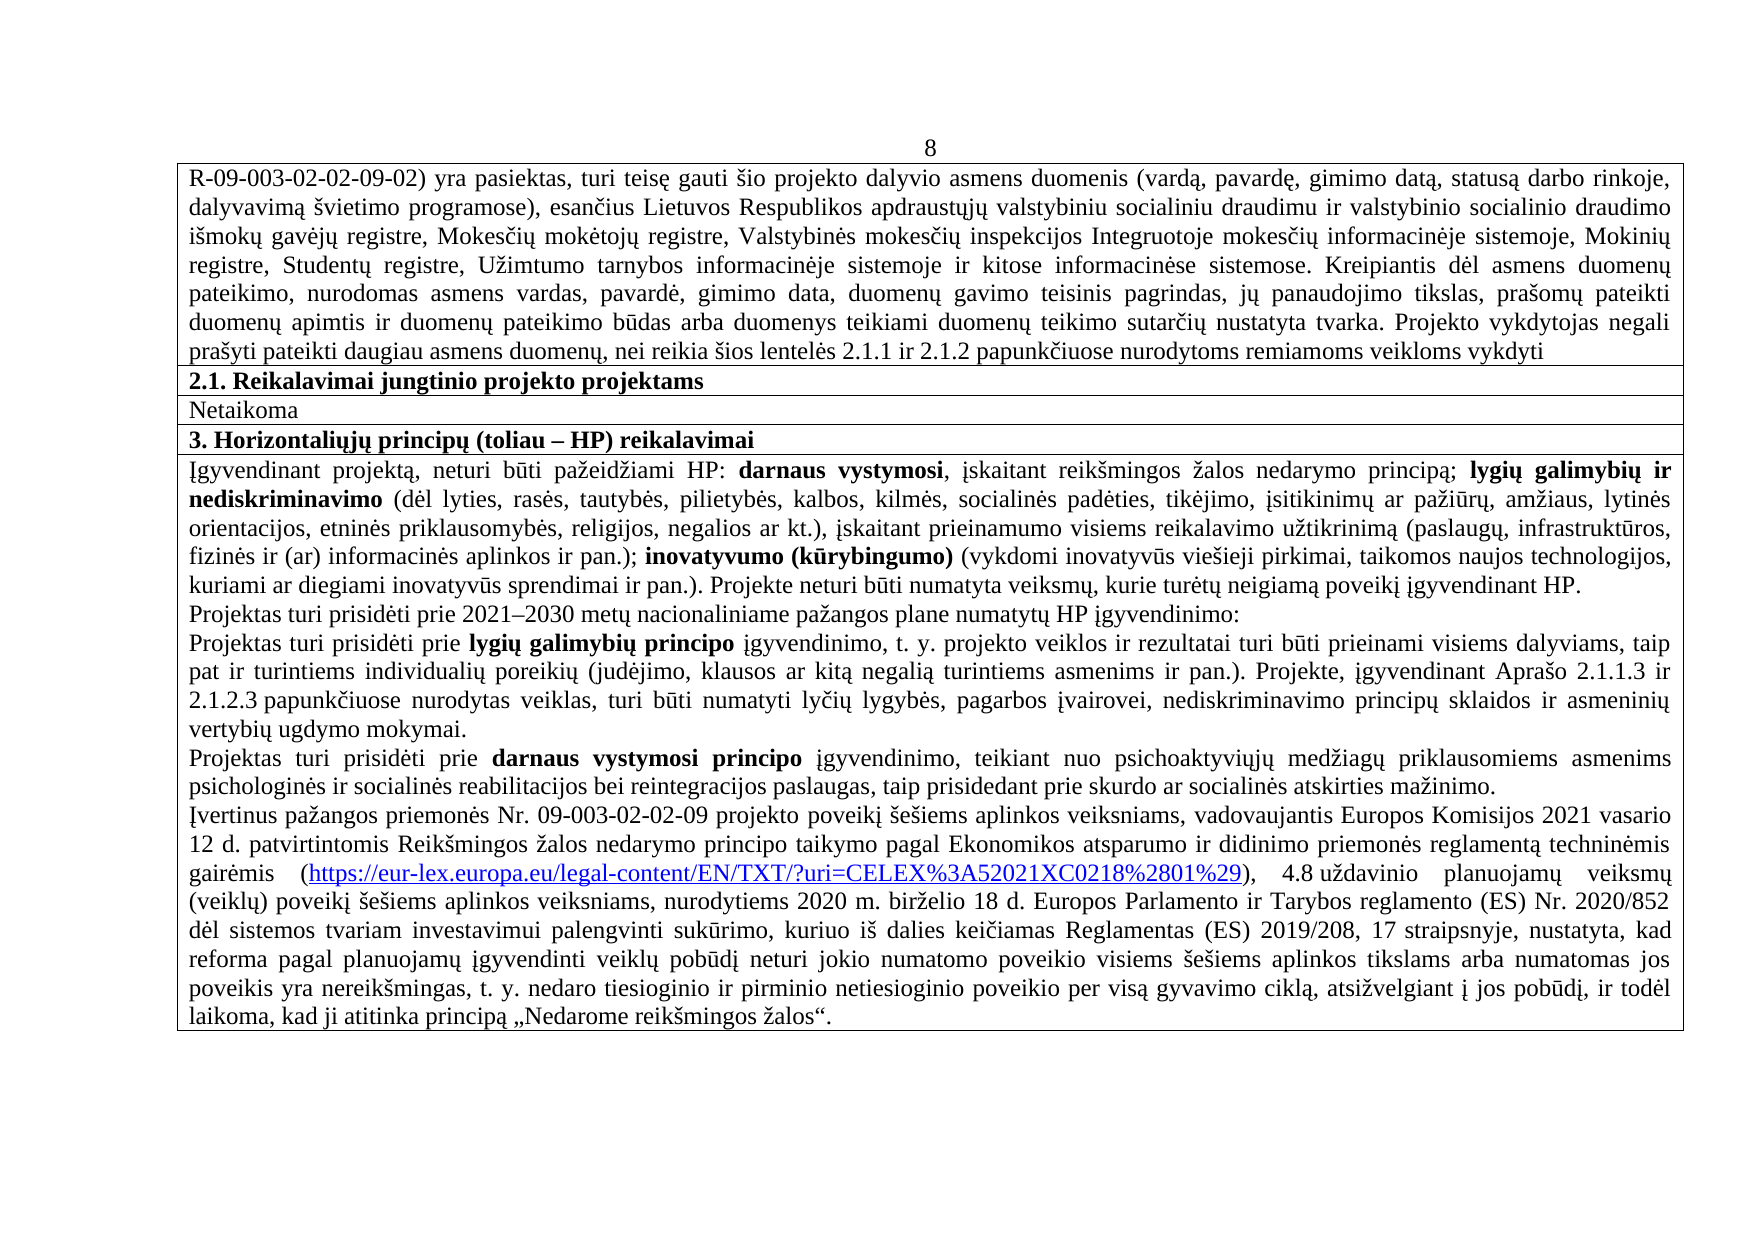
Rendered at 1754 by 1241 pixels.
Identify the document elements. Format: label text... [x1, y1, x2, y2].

table_cell Įgyvendinant projektą, neturi būti pažeidžiami HP: darnaus vystymosi, įskaitant reikšmingos žalos nedarymo principą; lygių galimybių ir nediskriminavimo (dėl lyties, rasės, tautybės, pilietybės, kalbos, kilmės, socialinės padėties, tikėjimo, įsitikinimų ar pažiūrų, amžiaus, lytinės orientacijos, etninės priklausomybės, religijos, negalios ar kt.), įskaitant prieinamumo visiems reikalavimo užtikrinimą (paslaugų, infrastruktūros, fizinės ir (ar) informacinės aplinkos ir pan.); inovatyvumo (kūrybingumo) (vykdomi inovatyvūs viešieji pirkimai, taikomos naujos technologijos, kuriami ar diegiami inovatyvūs sprendimai ir pan.). Projekte neturi būti numatyta veiksmų, kurie turėtų neigiamą poveikį įgyvendinant HP. Projektas turi prisidėti prie 2021–2030 metų nacionaliniame pažangos plane numatytų HP įgyvendinimo: Projektas turi prisidėti prie lygių galimybių principo įgyvendinimo, t. y. projekto veiklos ir rezultatai turi būti prieinami visiems dalyviams, taip pat ir turintiems individualių poreikių (judėjimo, klausos ar kitą negalią turintiems asmenims ir pan.). Projekte, įgyvendinant Aprašo 2.1.1.3 ir 2.1.2.3 papunkčiuose nurodytas veiklas, turi būti numatyti lyčių lygybės, pagarbos įvairovei, nediskriminavimo principų sklaidos ir asmeninių vertybių ugdymo mokymai. Projektas turi prisidėti prie darnaus vystymosi principo įgyvendinimo, teikiant nuo psichoaktyviųjų medžiagų priklausomiems asmenims psichologinės ir socialinės reabilitacijos bei reintegracijos paslaugas, taip prisidedant prie skurdo ar socialinės atskirties mažinimo. Įvertinus pažangos priemonės Nr. 09-003-02-02-09 projekto poveikį šešiems aplinkos veiksniams, vadovaujantis Europos Komisijos 2021 vasario 12 d. patvirtintomis Reikšmingos žalos nedarymo principo taikymo pagal Ekonomikos atsparumo ir didinimo priemonės reglamentą techninėmis gairėmis (https://eur-lex.europa.eu/legal-content/EN/TXT/?uri=CELEX%3A52021XC0218%2801%29), 4.8 uždavinio planuojamų veiksmų (veiklų) poveikį šešiems aplinkos veiksniams, nurodytiems 2020 m. birželio 18 d. Europos Parlamento ir Tarybos reglamento (ES) Nr. 2020/852 dėl sistemos tvariam investavimui palengvinti sukūrimo, kuriuo iš dalies keičiamas Reglamentas (ES) 2019/208, 17 straipsnyje, nustatyta, kad reforma pagal planuojamų įgyvendinti veiklų pobūdį neturi jokio numatomo poveikio visiems šešiems aplinkos tikslams arba numatomas jos poveikis yra nereikšmingas, t. y. nedaro tiesioginio ir pirminio netiesioginio poveikio per visą gyvavimo ciklą, atsižvelgiant į jos pobūdį, ir todėl laikoma, kad ji atitinka principą „Nedarome reikšmingos žalos“. [178, 455, 1683, 1030]
table_cell R-09-003-02-02-09-02) yra pasiektas, turi teisę gauti šio projekto dalyvio asmens duomenis (vardą, pavardę, gimimo datą, statusą darbo rinkoje, dalyvavimą švietimo programose), esančius Lietuvos Respublikos apdraustųjų valstybiniu socialiniu draudimu ir valstybinio socialinio draudimo išmokų gavėjų registre, Mokesčių mokėtojų registre, Valstybinės mokesčių inspekcijos Integruotoje mokesčių informacinėje sistemoje, Mokinių registre, Studentų registre, Užimtumo tarnybos informacinėje sistemoje ir kitose informacinėse sistemose. Kreipiantis dėl asmens duomenų pateikimo, nurodomas asmens vardas, pavardė, gimimo data, duomenų gavimo teisinis pagrindas, jų panaudojimo tikslas, prašomų pateikti duomenų apimtis ir duomenų pateikimo būdas arba duomenys teikiami duomenų teikimo sutarčių nustatyta tvarka. Projekto vykdytojas negali prašyti pateikti daugiau asmens duomenų, nei reikia šios lentelės 2.1.1 ir 2.1.2 papunkčiuose nurodytoms remiamoms veikloms vykdyti [178, 164, 1683, 365]
table_cell 2.1. Reikalavimai jungtinio projekto projektams [178, 366, 1683, 394]
table_cell Netaikoma [178, 396, 1683, 424]
table_cell 3. Horizontaliųjų principų (toliau – HP) reikalavimai [178, 425, 1683, 454]
